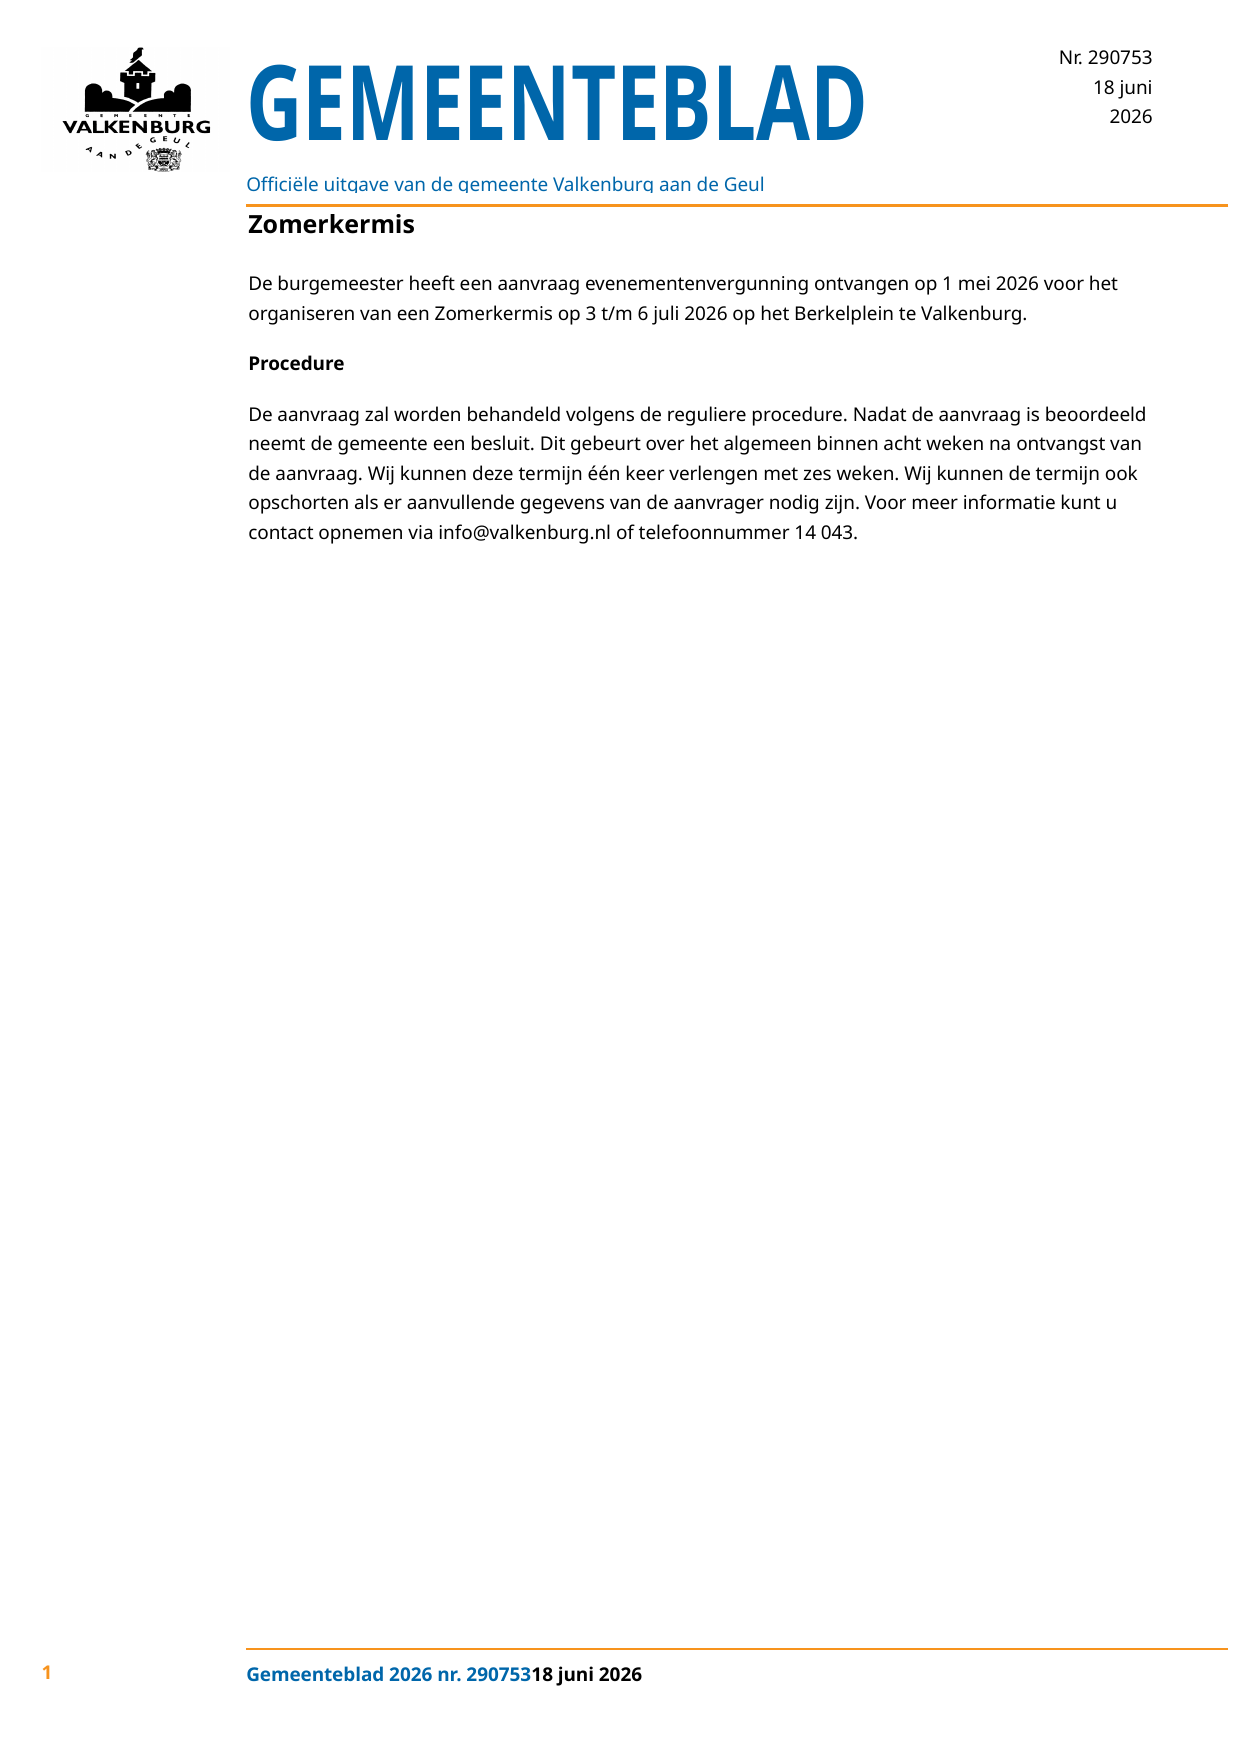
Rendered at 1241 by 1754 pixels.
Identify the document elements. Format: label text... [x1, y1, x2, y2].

text Zomerkermis [248, 207, 1152, 241]
text De burgemeester heeft een aanvraag evenementenvergunning ontvangen op 1 mei 2026 voor het organiseren van een Zomerkermis op 3 t/m 6 juli 2026 op het Berkelplein te Valkenburg. [248, 270, 1152, 326]
text De aanvraag zal worden behandeld volgens de reguliere procedure. Nadat de aanvraag is beoordeeld neemt de gemeente een besluit. Dit gebeurt over het algemeen binnen acht weken na ontvangst van de aanvraag. Wij kunnen deze termijn één keer verlengen met zes weken. Wij kunnen de termijn ook opschorten als er aanvullende gegevens van de aanvrager nodig zijn. Voor meer informatie kunt u contact opnemen via info@valkenburg.nl of telefoonnummer 14 043. [248, 401, 1152, 545]
text Procedure [248, 350, 1152, 376]
picture [41, 47, 231, 172]
